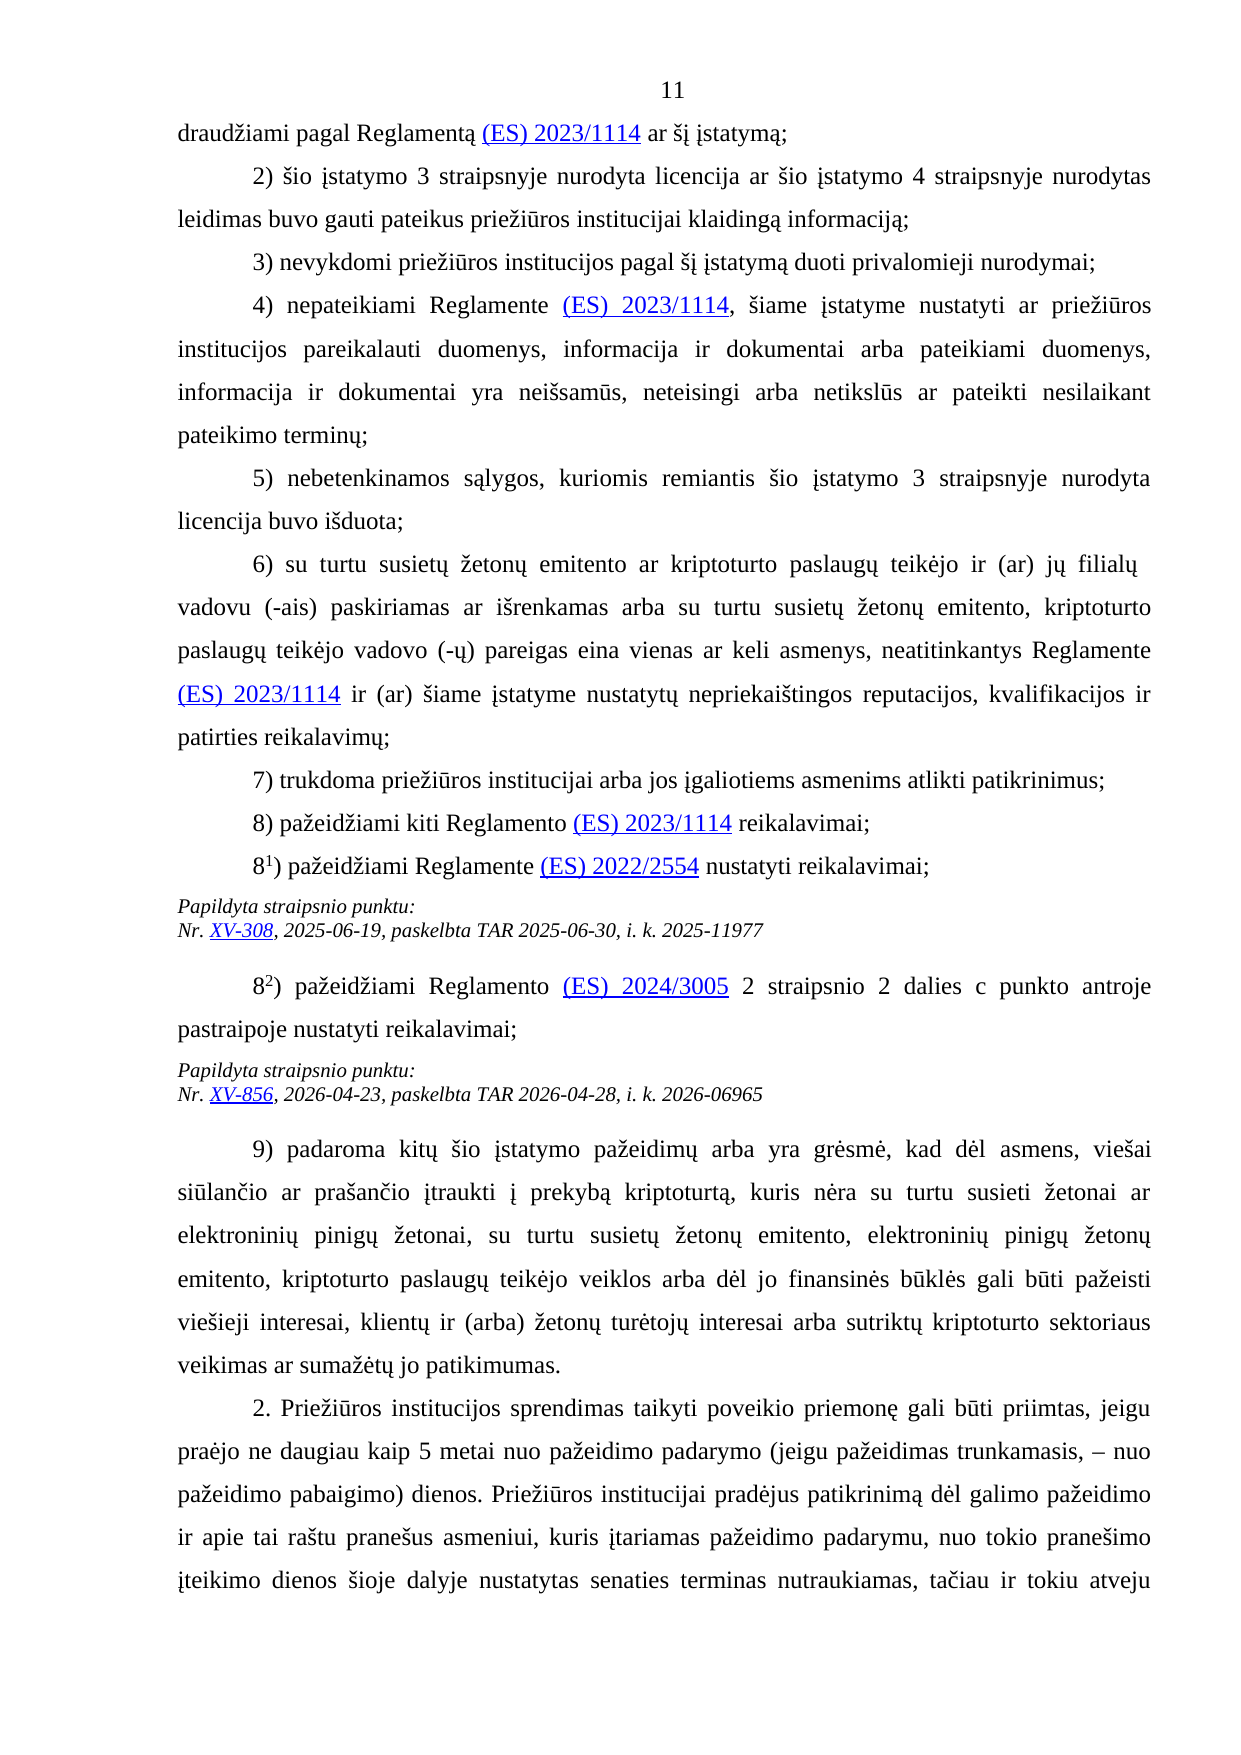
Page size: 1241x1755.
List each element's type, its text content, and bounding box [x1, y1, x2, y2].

text 6) su turtu susietų žetonų emitento ar kriptoturto paslaugų teikėjo ir (ar) jų filialų vadovu (-ais) paskiriamas ar išrenkamas arba su turtu susietų žetonų emitento, kriptoturto paslaugų teikėjo vadovo (-ų) pareigas eina vienas ar keli asmenys, neatitinkantys Reglamente (ES) 2023/1114 ir (ar) šiame įstatyme nustatytų nepriekaištingos reputacijos, kvalifikacijos ir patirties reikalavimų; [177, 549, 1152, 751]
text 82) pažeidžiami Reglamento (ES) 2024/3005 2 straipsnio 2 dalies c punkto antroje pastraipoje nustatyti reikalavimai; [177, 971, 1152, 1043]
text 7) trukdoma priežiūros institucijai arba jos įgaliotiems asmenims atlikti patikrinimus; [177, 765, 1152, 794]
text draudžiami pagal Reglamentą (ES) 2023/1114 ar šį įstatymą; [177, 118, 1152, 147]
text 3) nevykdomi priežiūros institucijos pagal šį įstatymą duoti privalomieji nurodymai; [177, 247, 1152, 276]
text 5) nebetenkinamos sąlygos, kuriomis remiantis šio įstatymo 3 straipsnyje nurodyta licencija buvo išduota; [177, 463, 1152, 535]
text 2) šio įstatymo 3 straipsnyje nurodyta licencija ar šio įstatymo 4 straipsnyje nurodytas leidimas buvo gauti pateikus priežiūros institucijai klaidingą informaciją; [177, 161, 1152, 233]
text 4) nepateikiami Reglamente (ES) 2023/1114, šiame įstatyme nustatyti ar priežiūros institucijos pareikalauti duomenys, informacija ir dokumentai arba pateikiami duomenys, informacija ir dokumentai yra neišsamūs, neteisingi arba netikslūs ar pateikti nesilaikant pateikimo terminų; [177, 291, 1152, 449]
text 8) pažeidžiami kiti Reglamento (ES) 2023/1114 reikalavimai; [177, 808, 1152, 837]
text Papildyta straipsnio punktu: [177, 894, 1152, 918]
text 9) padaroma kitų šio įstatymo pažeidimų arba yra grėsmė, kad dėl asmens, viešai siūlančio ar prašančio įtraukti į prekybą kriptoturtą, kuris nėra su turtu susieti žetonai ar elektroninių pinigų žetonai, su turtu susietų žetonų emitento, elektroninių pinigų žetonų emitento, kriptoturto paslaugų teikėjo veiklos arba dėl jo finansinės būklės gali būti pažeisti viešieji interesai, klientų ir (arba) žetonų turėtojų interesai arba sutriktų kriptoturto sektoriaus veikimas ar sumažėtų jo patikimumas. [177, 1134, 1152, 1379]
text Nr. XV-856, 2026-04-23, paskelbta TAR 2026-04-28, i. k. 2026-06965 [177, 1082, 1152, 1106]
text 2. Priežiūros institucijos sprendimas taikyti poveikio priemonę gali būti priimtas, jeigu praėjo ne daugiau kaip 5 metai nuo pažeidimo padarymo (jeigu pažeidimas trunkamasis, – nuo pažeidimo pabaigimo) dienos. Priežiūros institucijai pradėjus patikrinimą dėl galimo pažeidimo ir apie tai raštu pranešus asmeniui, kuris įtariamas pažeidimo padarymu, nuo tokio pranešimo įteikimo dienos šioje dalyje nustatytas senaties terminas nutraukiamas, tačiau ir tokiu atveju [177, 1393, 1152, 1594]
text Papildyta straipsnio punktu: [177, 1057, 1152, 1082]
text Nr. XV-308, 2025-06-19, paskelbta TAR 2025-06-30, i. k. 2025-11977 [177, 918, 1152, 942]
text 81) pažeidžiami Reglamente (ES) 2022/2554 nustatyti reikalavimai; [177, 851, 1152, 880]
